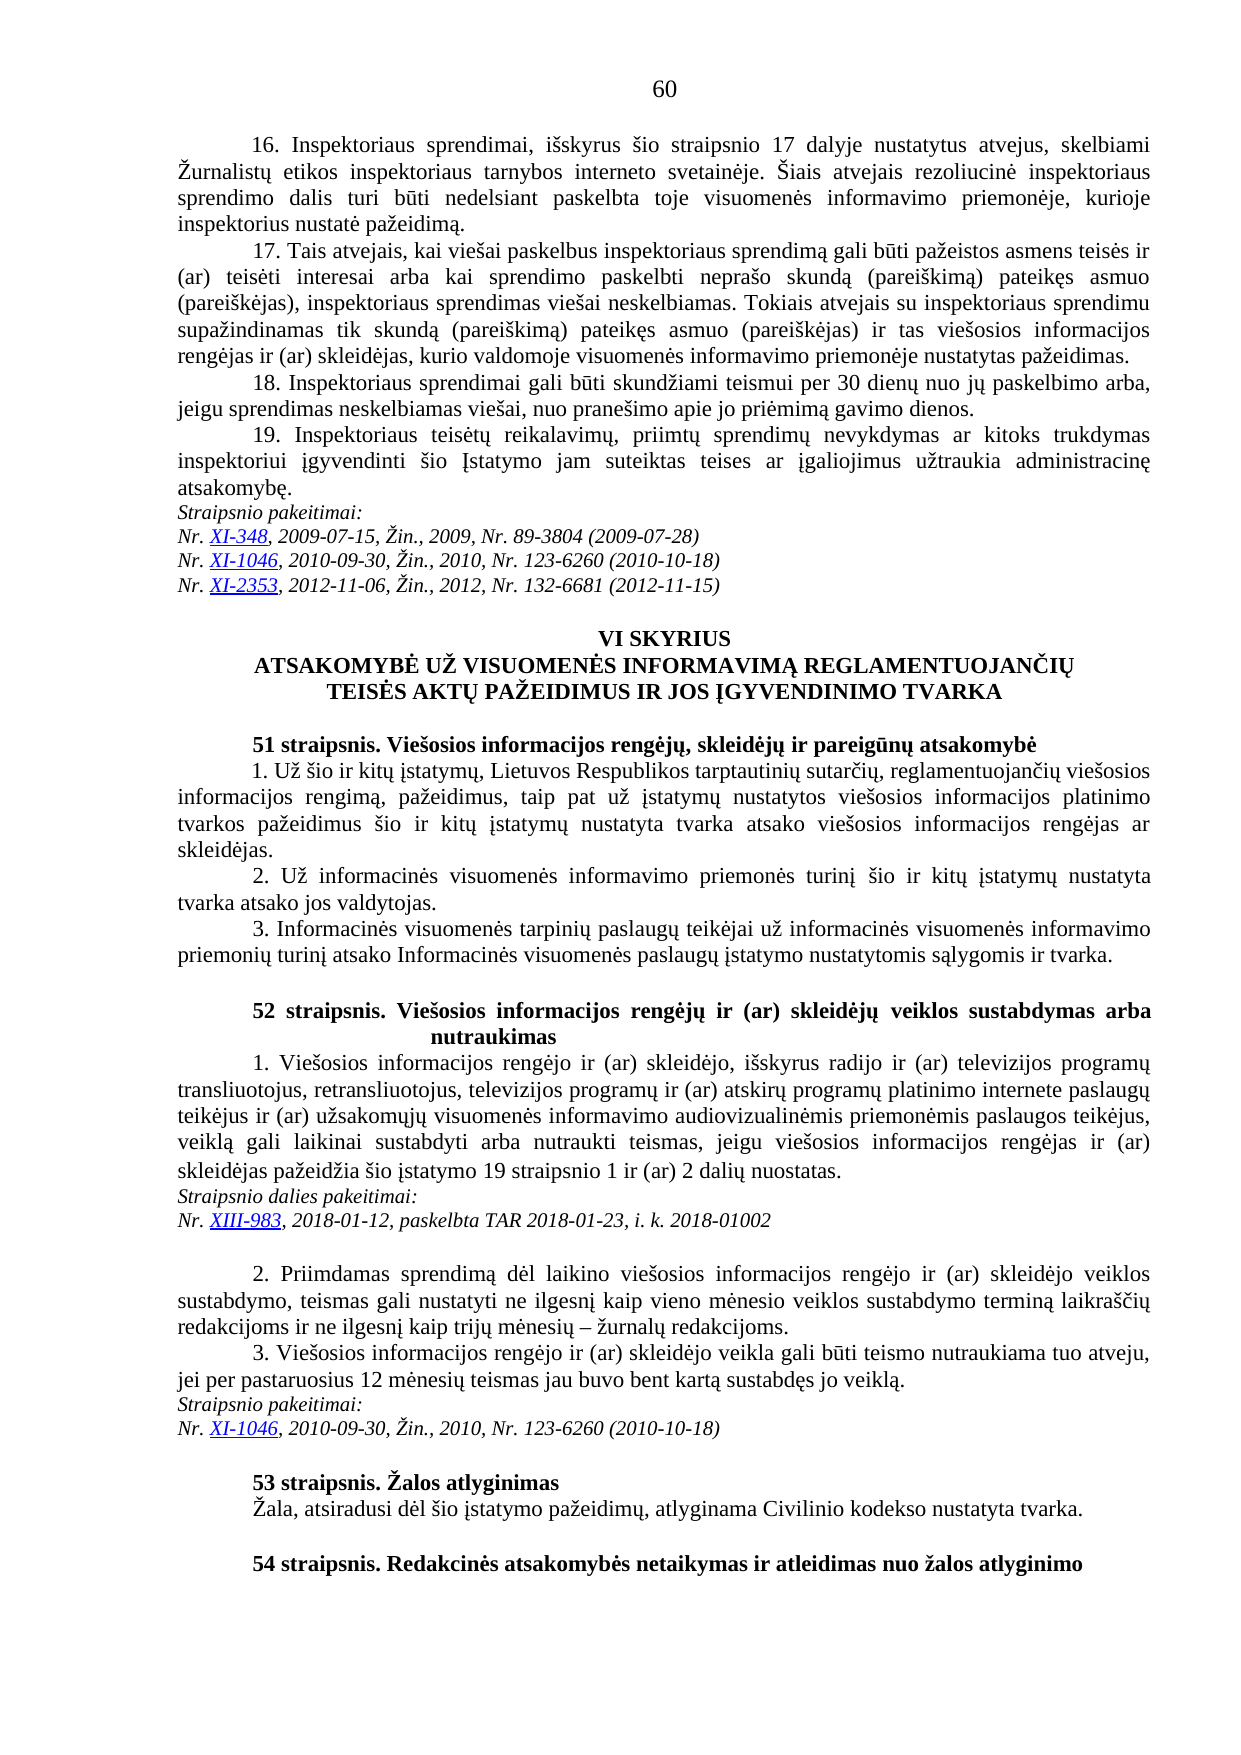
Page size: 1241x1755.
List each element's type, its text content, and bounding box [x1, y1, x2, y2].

text TEISĖS AKTŲ PAŽEIDIMUS IR JOS ĮGYVENDINIMO TVARKA [177, 678, 1152, 704]
text Straipsnio pakeitimai: [177, 500, 1152, 524]
text 19. Inspektoriaus teisėtų reikalavimų, priimtų sprendimų nevykdymas ar kitoks trukdymas inspektoriui įgyvendinti šio Įstatymo jam suteiktas teises ar įgaliojimus užtraukia administracinę atsakomybę. [177, 421, 1152, 500]
text VI SKYRIUS [177, 625, 1152, 652]
text 2. Už informacinės visuomenės informavimo priemonės turinį šio ir kitų įstatymų nustatyta tvarka atsako jos valdytojas. [177, 862, 1152, 915]
text 51 straipsnis. Viešosios informacijos rengėjų, skleidėjų ir pareigūnų atsakomybė [252, 731, 1152, 757]
text 17. Tais atvejais, kai viešai paskelbus inspektoriaus sprendimą gali būti pažeistos asmens teisės ir (ar) teisėti interesai arba kai sprendimo paskelbti neprašo skundą (pareiškimą) pateikęs asmuo (pareiškėjas), inspektoriaus sprendimas viešai neskelbiamas. Tokiais atvejais su inspektoriaus sprendimu supažindinamas tik skundą (pareiškimą) pateikęs asmuo (pareiškėjas) ir tas viešosios informacijos rengėjas ir (ar) skleidėjas, kurio valdomoje visuomenės informavimo priemonėje nustatytas pažeidimas. [177, 237, 1152, 368]
text 53 straipsnis. Žalos atlyginimas [177, 1469, 1152, 1495]
text 1. Viešosios informacijos rengėjo ir (ar) skleidėjo, išskyrus radijo ir (ar) televizijos programų transliuotojus, retransliuotojus, televizijos programų ir (ar) atskirų programų platinimo internete paslaugų teikėjus ir (ar) užsakomųjų visuomenės informavimo audiovizualinėmis priemonėmis paslaugos teikėjus, veiklą gali laikinai sustabdyti arba nutraukti teismas, jeigu viešosios informacijos rengėjas ir (ar) skleidėjas pažeidžia šio įstatymo 19 straipsnio 1 ir (ar) 2 dalių nuostatas. [177, 1049, 1152, 1183]
text ATSAKOMYBĖ UŽ VISUOMENĖS INFORMAVIMĄ REGLAMENTUOJANČIŲ [177, 652, 1152, 678]
text Straipsnio pakeitimai: [177, 1392, 1152, 1416]
text Žala, atsiradusi dėl šio įstatymo pažeidimų, atlyginama Civilinio kodekso nustatyta tvarka. [177, 1495, 1152, 1522]
text Nr. XI-2353, 2012-11-06, Žin., 2012, Nr. 132-6681 (2012-11-15) [177, 572, 1152, 597]
text 3. Informacinės visuomenės tarpinių paslaugų teikėjai už informacinės visuomenės informavimo priemonių turinį atsako Informacinės visuomenės paslaugų įstatymo nustatytomis sąlygomis ir tvarka. [177, 915, 1152, 968]
text 54 straipsnis. Redakcinės atsakomybės netaikymas ir atleidimas nuo žalos atlyginimo [252, 1551, 1152, 1577]
text Nr. XI-1046, 2010-09-30, Žin., 2010, Nr. 123-6260 (2010-10-18) [177, 548, 1152, 572]
text Straipsnio dalies pakeitimai: [177, 1183, 1152, 1208]
text 52 straipsnis. Viešosios informacijos rengėjų ir (ar) skleidėjų veiklos sustabdymas arba nutraukimas [252, 997, 1152, 1049]
text 2. Priimdamas sprendimą dėl laikino viešosios informacijos rengėjo ir (ar) skleidėjo veiklos sustabdymo, teismas gali nustatyti ne ilgesnį kaip vieno mėnesio veiklos sustabdymo terminą laikraščių redakcijoms ir ne ilgesnį kaip trijų mėnesių – žurnalų redakcijoms. [177, 1260, 1152, 1339]
text 16. Inspektoriaus sprendimai, išskyrus šio straipsnio 17 dalyje nustatytus atvejus, skelbiami Žurnalistų etikos inspektoriaus tarnybos interneto svetainėje. Šiais atvejais rezoliucinė inspektoriaus sprendimo dalis turi būti nedelsiant paskelbta toje visuomenės informavimo priemonėje, kurioje inspektorius nustatė pažeidimą. [177, 131, 1152, 237]
text Nr. XI-348, 2009-07-15, Žin., 2009, Nr. 89-3804 (2009-07-28) [177, 524, 1152, 548]
text 18. Inspektoriaus sprendimai gali būti skundžiami teismui per 30 dienų nuo jų paskelbimo arba, jeigu sprendimas neskelbiamas viešai, nuo pranešimo apie jo priėmimą gavimo dienos. [177, 368, 1152, 421]
text Nr. XI-1046, 2010-09-30, Žin., 2010, Nr. 123-6260 (2010-10-18) [177, 1416, 1152, 1440]
text Nr. XIII-983, 2018-01-12, paskelbta TAR 2018-01-23, i. k. 2018-01002 [177, 1208, 1152, 1232]
text 1. Už šio ir kitų įstatymų, Lietuvos Respublikos tarptautinių sutarčių, reglamentuojančių viešosios informacijos rengimą, pažeidimus, taip pat už įstatymų nustatytos viešosios informacijos platinimo tvarkos pažeidimus šio ir kitų įstatymų nustatyta tvarka atsako viešosios informacijos rengėjas ar skleidėjas. [177, 757, 1152, 862]
text 3. Viešosios informacijos rengėjo ir (ar) skleidėjo veikla gali būti teismo nutraukiama tuo atveju, jei per pastaruosius 12 mėnesių teismas jau buvo bent kartą sustabdęs jo veiklą. [177, 1339, 1152, 1392]
